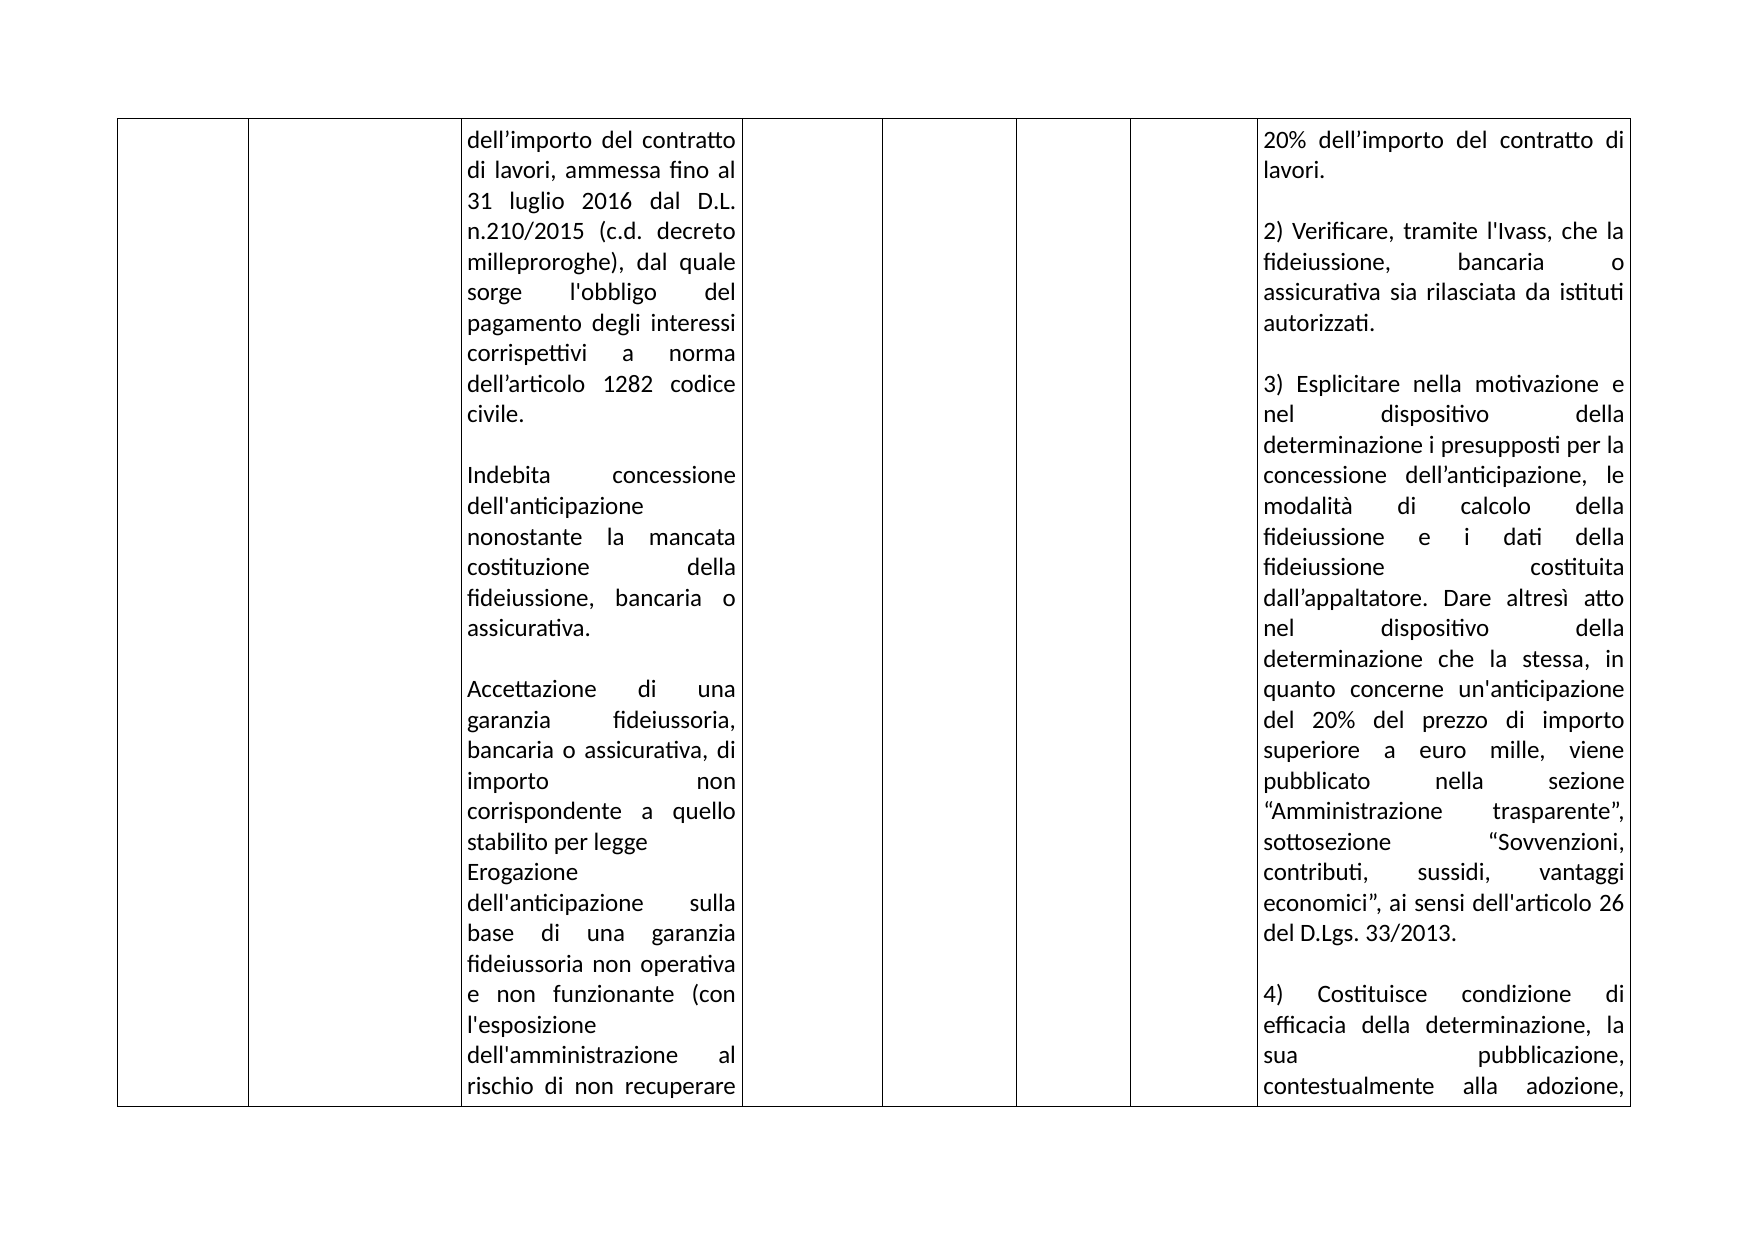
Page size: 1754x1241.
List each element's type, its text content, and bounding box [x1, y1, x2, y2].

table_cell 4,96 [1017, 119, 1130, 1106]
table_cell dell’importo del contratto di lavori, ammessa fino al 31 luglio 2016 dal D.L. n.210/2015 (c.d. decreto milleproroghe), dal quale sorge l'obbligo del pagamento degli interessi corrispettivi a norma dell’articolo 1282 codice civile. Indebita concessione dell'anticipazione nonostante la mancata costituzione della fideiussione, bancaria o assicurativa. Accettazione di una garanzia fideiussoria, bancaria o assicurativa, di importo non corrispondente a quello stabilito per legge Erogazione dell'anticipazione sulla base di una garanzia fideiussoria non operativa e non funzionante (con l'esposizione dell'amministrazione al rischio di non recuperare [462, 119, 742, 1106]
table_cell 2,83 [743, 119, 882, 1106]
table_cell [249, 119, 461, 1106]
table_cell 1,75 [883, 119, 1016, 1106]
table_cell [118, 119, 248, 1106]
table_cell [1131, 119, 1257, 1106]
table_cell 20% dell’importo del contratto di lavori. 2) Verificare, tramite l'Ivass, che la fideiussione, bancaria o assicurativa sia rilasciata da istituti autorizzati. 3) Esplicitare nella motivazione e nel dispositivo della determinazione i presupposti per la concessione dell’anticipazione, le modalità di calcolo della fideiussione e i dati della fideiussione costituita dall’appaltatore. Dare altresì atto nel dispositivo della determinazione che la stessa, in quanto concerne un'anticipazione del 20% del prezzo di importo superiore a euro mille, viene pubblicato nella sezione “Amministrazione trasparente”, sottosezione “Sovvenzioni, contributi, sussidi, vantaggi economici”, ai sensi dell'articolo 26 del D.Lgs. 33/2013. 4) Costituisce condizione di efficacia della determinazione, la sua pubblicazione, contestualmente alla adozione, [1258, 119, 1630, 1106]
